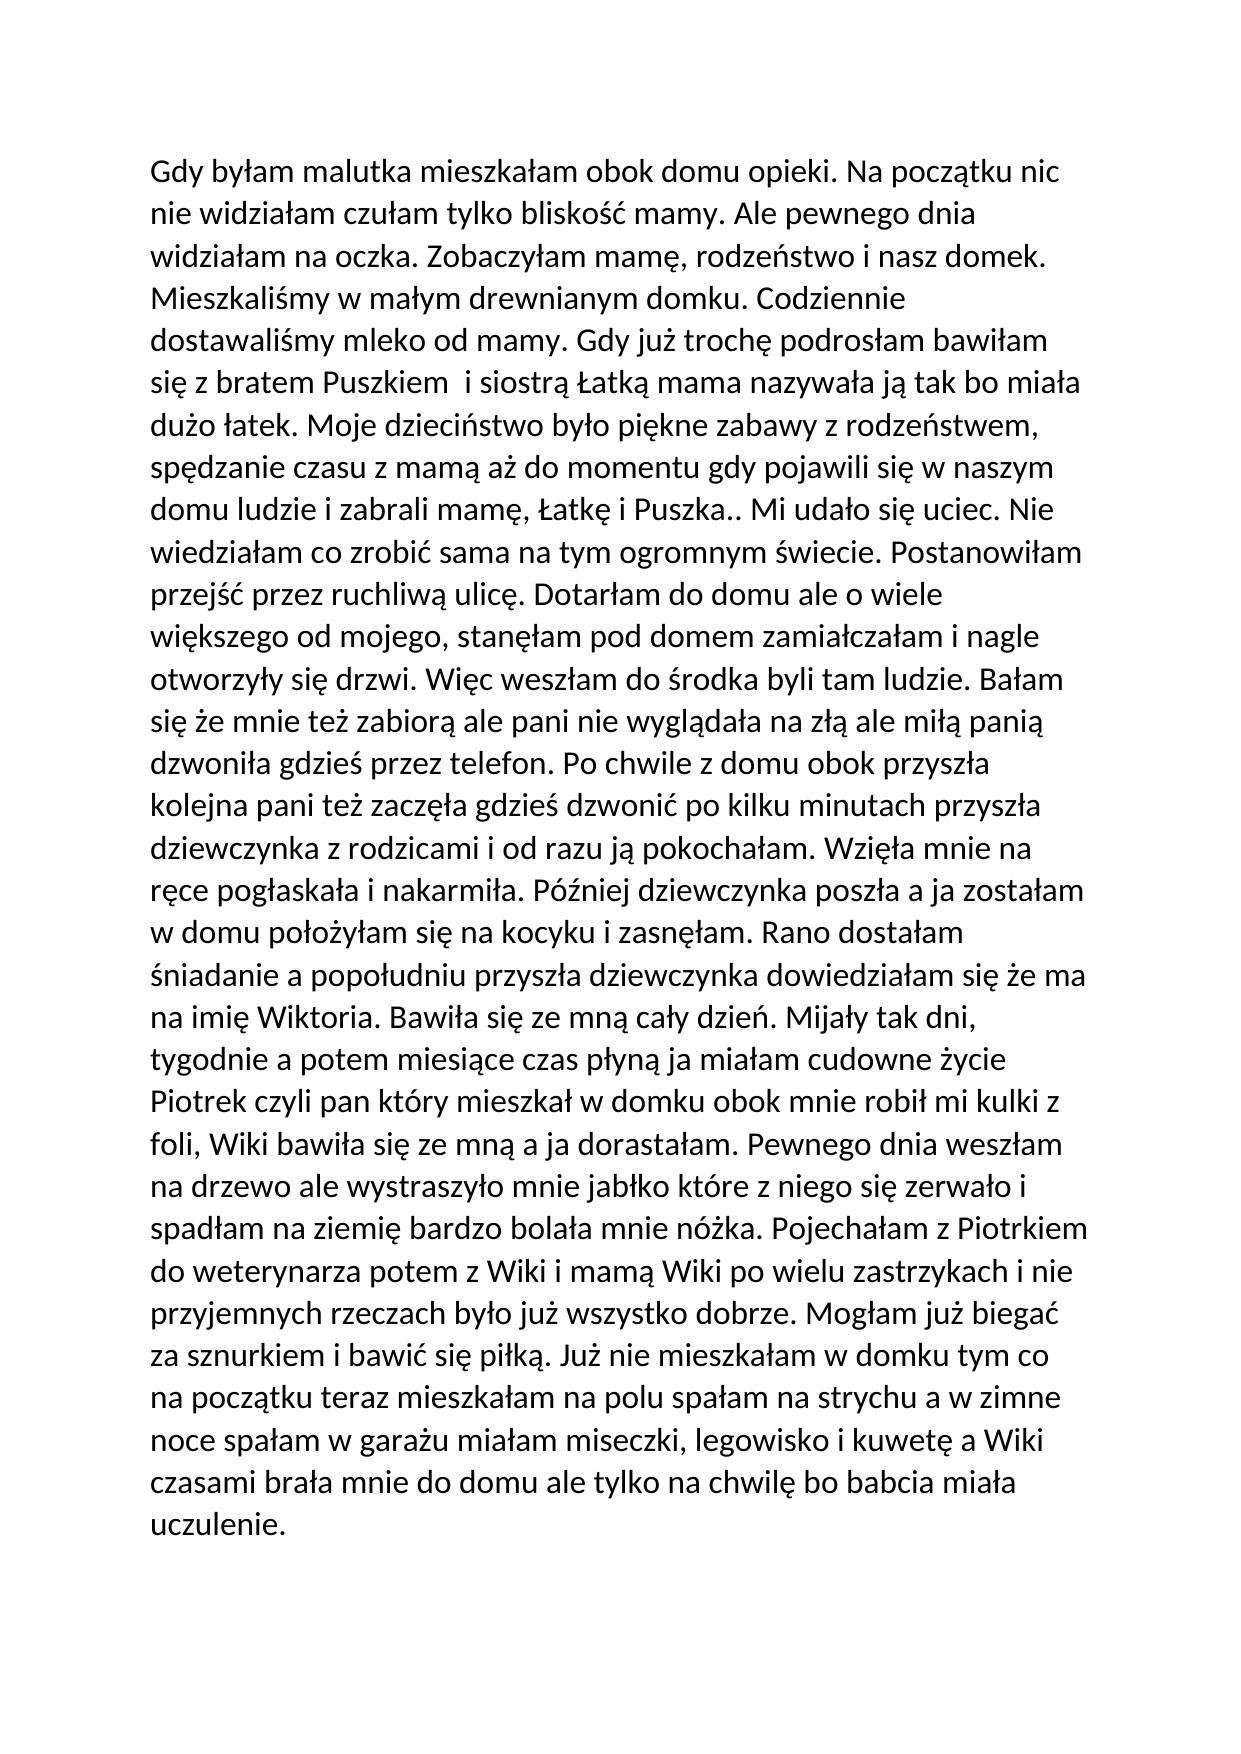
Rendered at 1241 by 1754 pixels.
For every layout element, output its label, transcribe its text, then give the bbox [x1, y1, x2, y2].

text Gdy byłam malutka mieszkałam obok domu opieki. Na początku nic nie widziałam czułam tylko bliskość mamy. Ale pewnego dnia widziałam na oczka. Zobaczyłam mamę, rodzeństwo i nasz domek. Mieszkaliśmy w małym drewnianym domku. Codziennie dostawaliśmy mleko od mamy. Gdy już trochę podrosłam bawiłam się z bratem Puszkiem i siostrą Łatką mama nazywała ją tak bo miała dużo łatek. Moje dzieciństwo było piękne zabawy z rodzeństwem, spędzanie czasu z mamą aż do momentu gdy pojawili się w naszym domu ludzie i zabrali mamę, Łatkę i Puszka.. Mi udało się uciec. Nie wiedziałam co zrobić sama na tym ogromnym świecie. Postanowiłam przejść przez ruchliwą ulicę. Dotarłam do domu ale o wiele większego od mojego, stanęłam pod domem zamiałczałam i nagle otworzyły się drzwi. Więc weszłam do środka byli tam ludzie. Bałam się że mnie też zabiorą ale pani nie wyglądała na złą ale miłą panią dzwoniła gdzieś przez telefon. Po chwile z domu obok przyszła kolejna pani też zaczęła gdzieś dzwonić po kilku minutach przyszła dziewczynka z rodzicami i od razu ją pokochałam. Wzięła mnie na ręce pogłaskała i nakarmiła. Później dziewczynka poszła a ja zostałam w domu położyłam się na kocyku i zasnęłam. Rano dostałam śniadanie a popołudniu przyszła dziewczynka dowiedziałam się że ma na imię Wiktoria. Bawiła się ze mną cały dzień. Mijały tak dni, tygodnie a potem miesiące czas płyną ja miałam cudowne życie Piotrek czyli pan który mieszkał w domku obok mnie robił mi kulki z foli, Wiki bawiła się ze mną a ja dorastałam. Pewnego dnia weszłam na drzewo ale wystraszyło mnie jabłko które z niego się zerwało i spadłam na ziemię bardzo bolała mnie nóżka. Pojechałam z Piotrkiem do weterynarza potem z Wiki i mamą Wiki po wielu zastrzykach i nie przyjemnych rzeczach było już wszystko dobrze. Mogłam już biegać za sznurkiem i bawić się piłką. Już nie mieszkałam w domku tym co na początku teraz mieszkałam na polu spałam na strychu a w zimne noce spałam w garażu miałam miseczki, legowisko i kuwetę a Wiki czasami brała mnie do domu ale tylko na chwilę bo babcia miała uczulenie. [150, 150, 1090, 1544]
